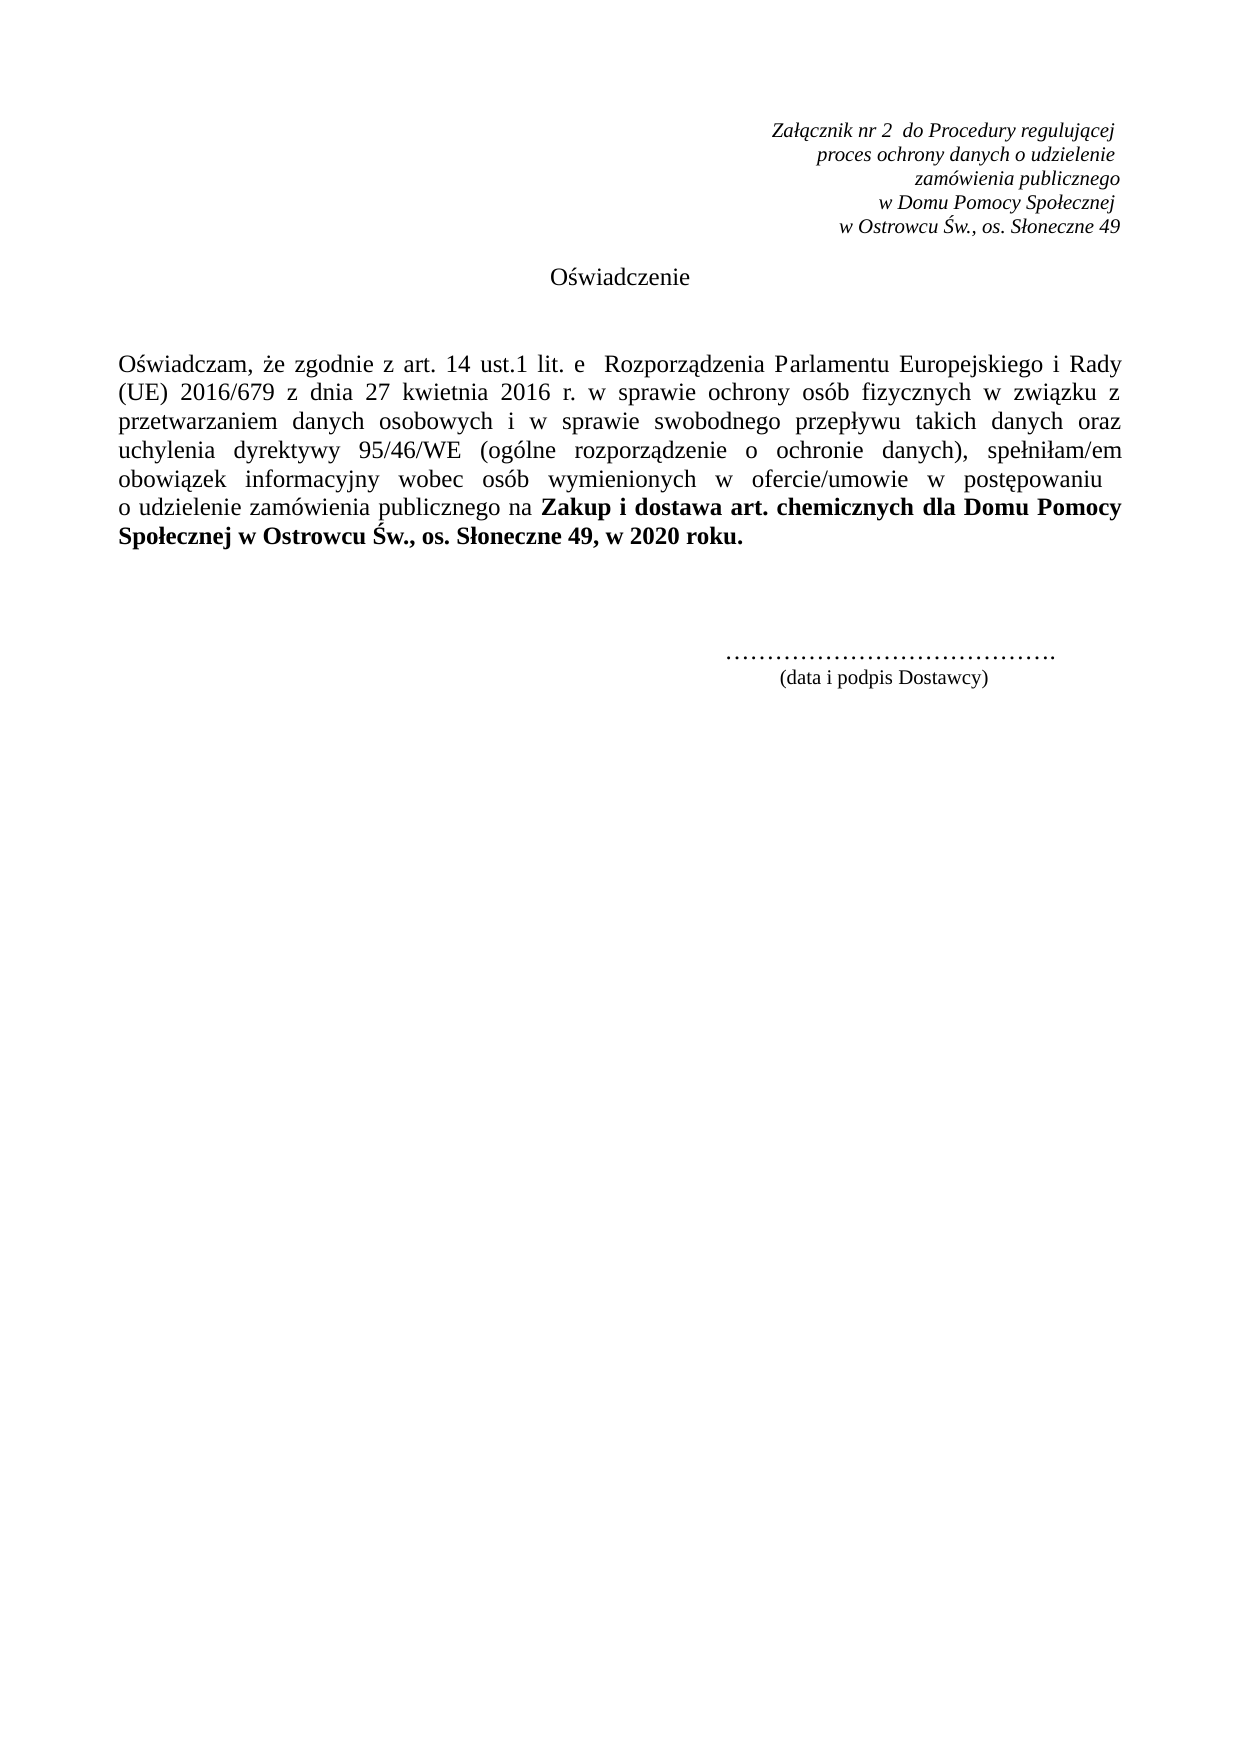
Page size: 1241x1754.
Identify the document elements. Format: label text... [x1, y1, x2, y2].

text Załącznik nr 2 do Procedury regulującej proces ochrony danych o udzielenie zamówienia publicznego w Domu Pomocy Społecznej w Ostrowcu Św., os. Słoneczne 49 [118, 118, 1122, 238]
text Oświadczam, że zgodnie z art. 14 ust.1 lit. e Rozporządzenia Parlamentu Europejskiego i Rady (UE) 2016/679 z dnia 27 kwietnia 2016 r. w sprawie ochrony osób fizycznych w związku z przetwarzaniem danych osobowych i w sprawie swobodnego przepływu takich danych oraz uchylenia dyrektywy 95/46/WE (ogólne rozporządzenie o ochronie danych), spełniłam/em obowiązek informacyjny wobec osób wymienionych w ofercie/umowie w postępowaniu o udzielenie zamówienia publicznego na Zakup i dostawa art. chemicznych dla Domu Pomocy Społecznej w Ostrowcu Św., os. Słoneczne 49, w 2020 roku. [118, 349, 1122, 550]
text (data i podpis Dostawcy) [118, 665, 1122, 689]
text Oświadczenie [118, 262, 1122, 291]
text …………………………………. [118, 636, 1122, 665]
